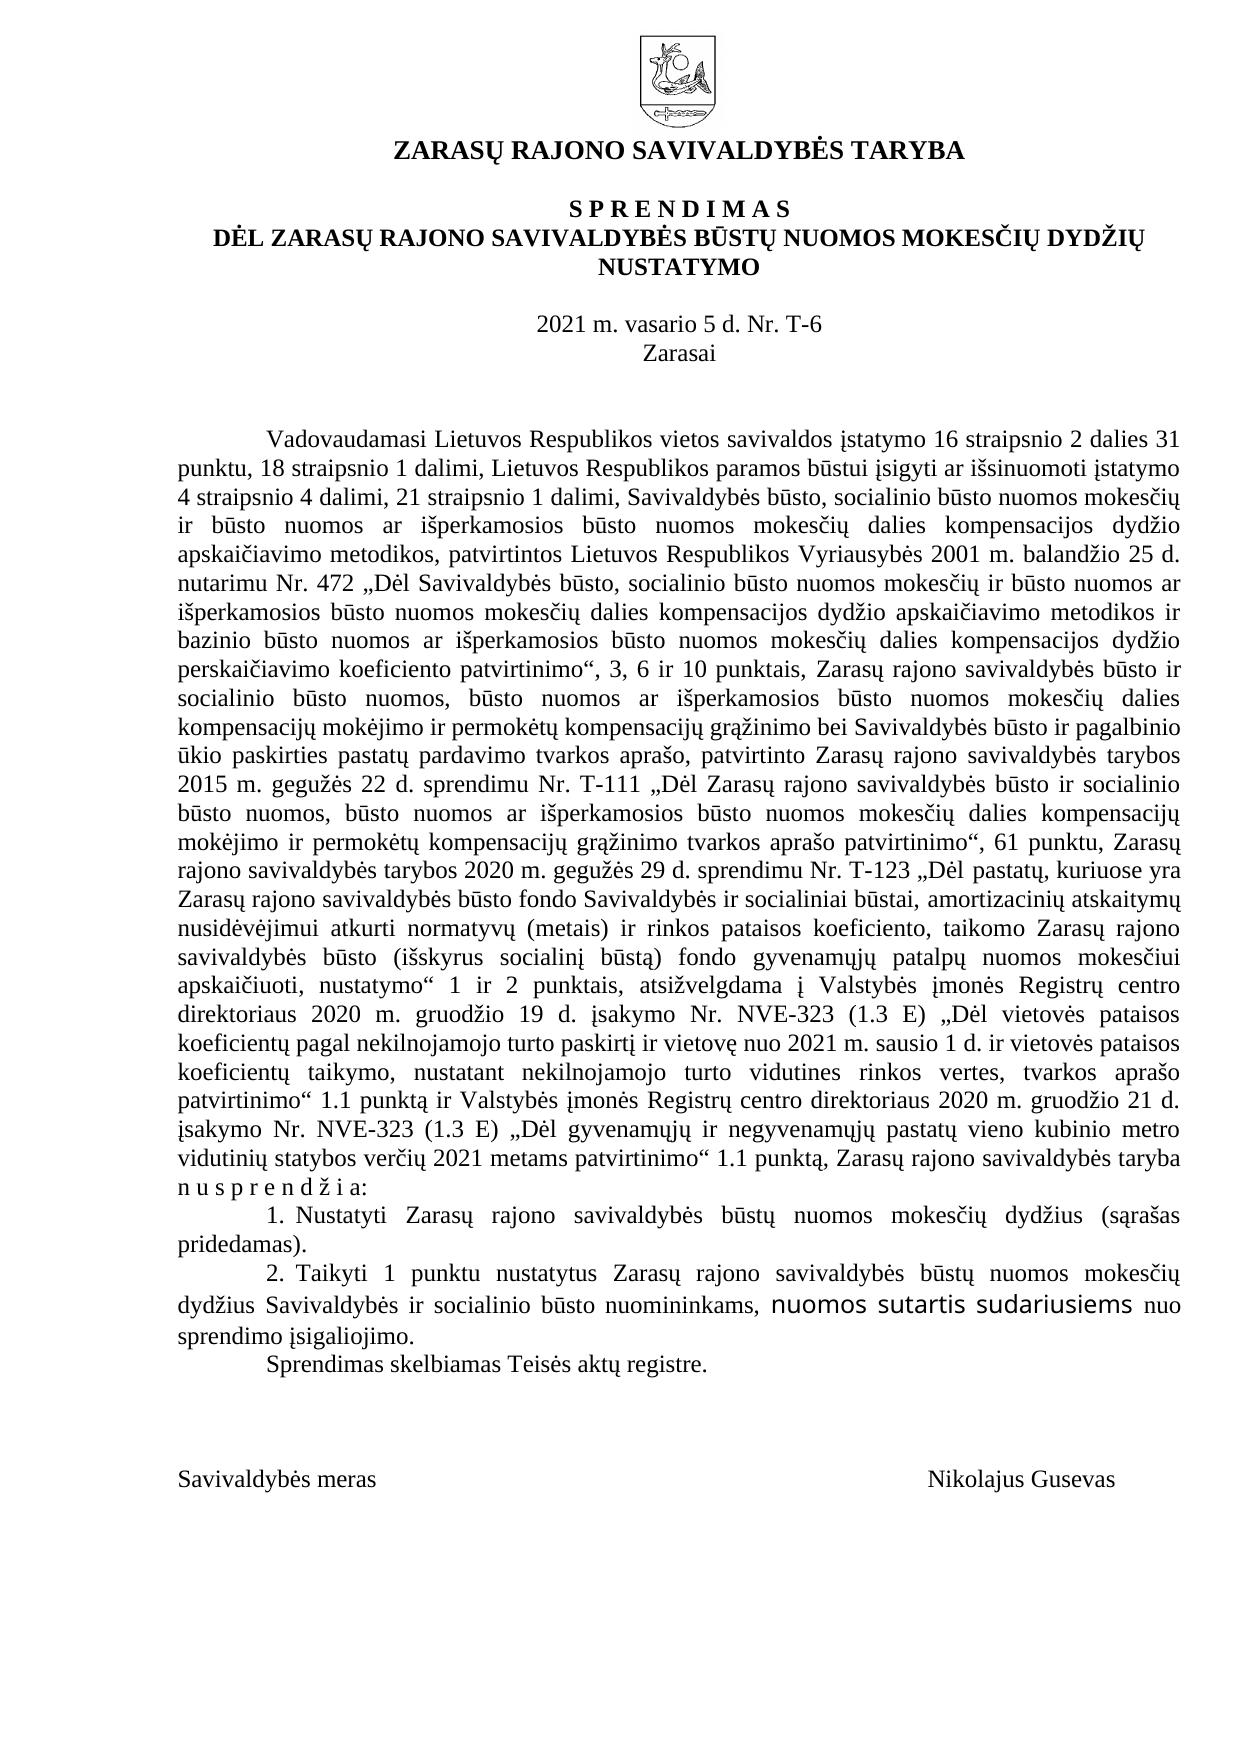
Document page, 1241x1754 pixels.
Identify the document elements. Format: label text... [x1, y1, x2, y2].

text dėl ZARASŲ RAJONO SAVIVALDYBĖS BŪSTŲ NUOMOS MOKESČIŲ DYDŽIŲ NUSTATYMO [177, 223, 1181, 280]
text Zarasai [177, 338, 1181, 367]
text S P R E N D I M A S [177, 194, 1181, 223]
text Savivaldybės meras Nikolajus Gusevas [177, 1464, 1181, 1493]
text Vadovaudamasi Lietuvos Respublikos vietos savivaldos įstatymo 16 straipsnio 2 dalies 31 punktu, 18 straipsnio 1 dalimi, Lietuvos Respublikos paramos būstui įsigyti ar išsinuomoti įstatymo 4 straipsnio 4 dalimi, 21 straipsnio 1 dalimi, Savivaldybės būsto, socialinio būsto nuomos mokesčių ir būsto nuomos ar išperkamosios būsto nuomos mokesčių dalies kompensacijos dydžio apskaičiavimo metodikos, patvirtintos Lietuvos Respublikos Vyriausybės 2001 m. balandžio 25 d. nutarimu Nr. 472 „Dėl Savivaldybės būsto, socialinio būsto nuomos mokesčių ir būsto nuomos ar išperkamosios būsto nuomos mokesčių dalies kompensacijos dydžio apskaičiavimo metodikos ir bazinio būsto nuomos ar išperkamosios būsto nuomos mokesčių dalies kompensacijos dydžio perskaičiavimo koeficiento patvirtinimo“, 3, 6 ir 10 punktais, Zarasų rajono savivaldybės būsto ir socialinio būsto nuomos, būsto nuomos ar išperkamosios būsto nuomos mokesčių dalies kompensacijų mokėjimo ir permokėtų kompensacijų grąžinimo bei Savivaldybės būsto ir pagalbinio ūkio paskirties pastatų pardavimo tvarkos aprašo, patvirtinto Zarasų rajono savivaldybės tarybos 2015 m. gegužės 22 d. sprendimu Nr. T-111 „Dėl Zarasų rajono savivaldybės būsto ir socialinio būsto nuomos, būsto nuomos ar išperkamosios būsto nuomos mokesčių dalies kompensacijų mokėjimo ir permokėtų kompensacijų grąžinimo tvarkos aprašo patvirtinimo“, 61 punktu, Zarasų rajono savivaldybės tarybos 2020 m. gegužės 29 d. sprendimu Nr. T-123 „Dėl pastatų, kuriuose yra Zarasų rajono savivaldybės būsto fondo Savivaldybės ir socialiniai būstai, amortizacinių atskaitymų nusidėvėjimui atkurti normatyvų (metais) ir rinkos pataisos koeficiento, taikomo Zarasų rajono savivaldybės būsto (išskyrus socialinį būstą) fondo gyvenamųjų patalpų nuomos mokesčiui apskaičiuoti, nustatymo“ 1 ir 2 punktais, atsižvelgdama į Valstybės įmonės Registrų centro direktoriaus 2020 m. gruodžio 19 d. įsakymo Nr. NVE-323 (1.3 E) „Dėl vietovės pataisos koeficientų pagal nekilnojamojo turto paskirtį ir vietovę nuo 2021 m. sausio 1 d. ir vietovės pataisos koeficientų taikymo, nustatant nekilnojamojo turto vidutines rinkos vertes, tvarkos aprašo patvirtinimo“ 1.1 punktą ir Valstybės įmonės Registrų centro direktoriaus 2020 m. gruodžio 21 d. įsakymo Nr. NVE-323 (1.3 E) „Dėl gyvenamųjų ir negyvenamųjų pastatų vieno kubinio metro vidutinių statybos verčių 2021 metams patvirtinimo“ 1.1 punktą, Zarasų rajono savivaldybės taryba n u s p r e n d ž i a: [177, 424, 1181, 1200]
text 1. Nustatyti Zarasų rajono savivaldybės būstų nuomos mokesčių dydžius (sąrašas pridedamas). [177, 1200, 1181, 1258]
text Zarasų rajono savivaldybės taryba [177, 134, 1181, 165]
text Sprendimas skelbiamas Teisės aktų registre. [177, 1349, 1181, 1378]
text 2021 m. vasario 5 d. Nr. T-6 [177, 309, 1181, 338]
text 2. Taikyti 1 punktu nustatytus Zarasų rajono savivaldybės būstų nuomos mokesčių dydžius Savivaldybės ir socialinio būsto nuomininkams, nuomos sutartis sudariusiems nuo sprendimo įsigaliojimo. [177, 1258, 1181, 1349]
